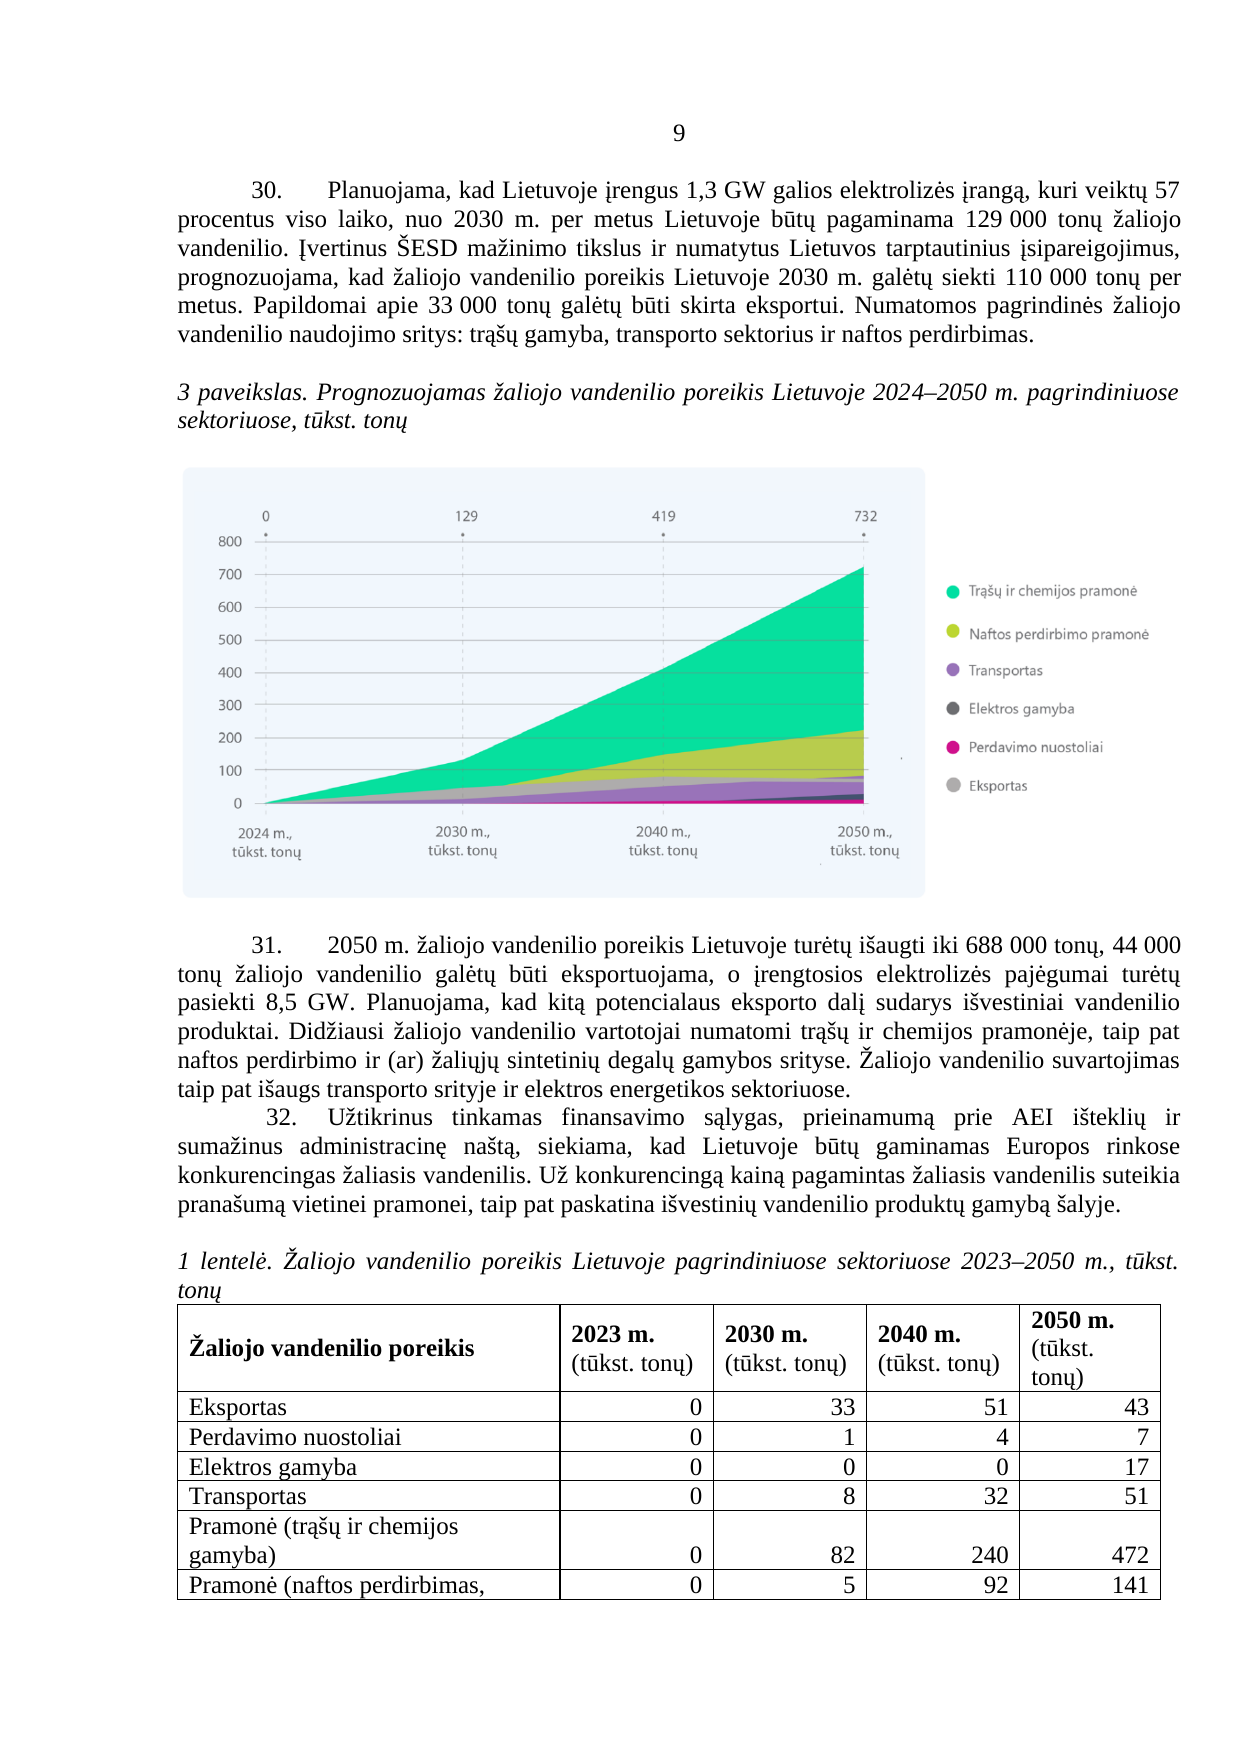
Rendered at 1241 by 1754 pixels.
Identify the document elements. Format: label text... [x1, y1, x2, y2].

table_header Žaliojo vandenilio poreikis [178, 1305, 559, 1391]
table_cell 4 [867, 1422, 1019, 1451]
table_cell 472 [1020, 1511, 1160, 1569]
table_header 2040 m. (tūkst. tonų) [867, 1305, 1019, 1391]
table_cell Perdavimo nuostoliai [178, 1422, 559, 1451]
table_cell 92 [867, 1570, 1019, 1598]
table_cell 17 [1020, 1452, 1160, 1480]
table_cell 51 [867, 1392, 1019, 1421]
table_cell Pramonė (naftos perdirbimas, [178, 1570, 559, 1598]
table_cell 32 [867, 1481, 1019, 1510]
table_header 2050 m. (tūkst. tonų) [1020, 1305, 1160, 1391]
table_cell 240 [867, 1511, 1019, 1569]
text 3 paveikslas. Prognozuojamas žaliojo vandenilio poreikis Lietuvoje 2024–2050 m. pagrindiniuose sektoriuose, tūkst. tonų [177, 377, 1181, 434]
table_header 2023 m. (tūkst. tonų) [561, 1305, 713, 1391]
table_cell 141 [1020, 1570, 1160, 1598]
table_cell 51 [1020, 1481, 1160, 1510]
table_cell 43 [1020, 1392, 1160, 1421]
table_cell Pramonė (trąšų ir chemijos gamyba) [178, 1511, 559, 1569]
table_cell 0 [561, 1452, 713, 1480]
table_cell 0 [561, 1481, 713, 1510]
text 30. Planuojama, kad Lietuvoje įrengus 1,3 GW galios elektrolizės įrangą, kuri veiktų 57 procentus viso laiko, nuo 2030 m. per metus Lietuvoje būtų pagaminama 129 000 tonų žaliojo vandenilio. Įvertinus ŠESD mažinimo tikslus ir numatytus Lietuvos tarptautinius įsipareigojimus, prognozuojama, kad žaliojo vandenilio poreikis Lietuvoje 2030 m. galėtų siekti 110 000 tonų per metus. Papildomai apie 33 000 tonų galėtų būti skirta eksportui. Numatomos pagrindinės žaliojo vandenilio naudojimo sritys: trąšų gamyba, transporto sektorius ir naftos perdirbimas. [177, 176, 1181, 348]
table_cell 0 [561, 1570, 713, 1598]
text 32. Užtikrinus tinkamas finansavimo sąlygas, prieinamumą prie AEI išteklių ir sumažinus administracinę naštą, siekiama, kad Lietuvoje būtų gaminamas Europos rinkose konkurencingas žaliasis vandenilis. Už konkurencingą kainą pagamintas žaliasis vandenilis suteikia pranašumą vietinei pramonei, taip pat paskatina išvestinių vandenilio produktų gamybą šalyje. [177, 1102, 1181, 1217]
table_cell 33 [714, 1392, 866, 1421]
table_cell 8 [714, 1481, 866, 1510]
table_cell 0 [561, 1511, 713, 1569]
table_cell 1 [714, 1422, 866, 1451]
table_cell 0 [561, 1392, 713, 1421]
table_cell Transportas [178, 1481, 559, 1510]
text 1 lentelė. Žaliojo vandenilio poreikis Lietuvoje pagrindiniuose sektoriuose 2023–2050 m., tūkst. tonų [177, 1246, 1181, 1304]
table_cell 0 [714, 1452, 866, 1480]
table_cell 0 [561, 1422, 713, 1451]
table_cell Eksportas [178, 1392, 559, 1421]
table_cell 7 [1020, 1422, 1160, 1451]
table_cell 5 [714, 1570, 866, 1598]
table_cell 0 [867, 1452, 1019, 1480]
text 31. 2050 m. žaliojo vandenilio poreikis Lietuvoje turėtų išaugti iki 688 000 tonų, 44 000 tonų žaliojo vandenilio galėtų būti eksportuojama, o įrengtosios elektrolizės pajėgumai turėtų pasiekti 8,5 GW. Planuojama, kad kitą potencialaus eksporto dalį sudarys išvestiniai vandenilio produktai. Didžiausi žaliojo vandenilio vartotojai numatomi trąšų ir chemijos pramonėje, taip pat naftos perdirbimo ir (ar) žaliųjų sintetinių degalų gamybos srityse. Žaliojo vandenilio suvartojimas taip pat išaugs transporto srityje ir elektros energetikos sektoriuose. [177, 930, 1181, 1102]
table_header 2030 m. (tūkst. tonų) [714, 1305, 866, 1391]
table_cell 82 [714, 1511, 866, 1569]
table_cell Elektros gamyba [178, 1452, 559, 1480]
